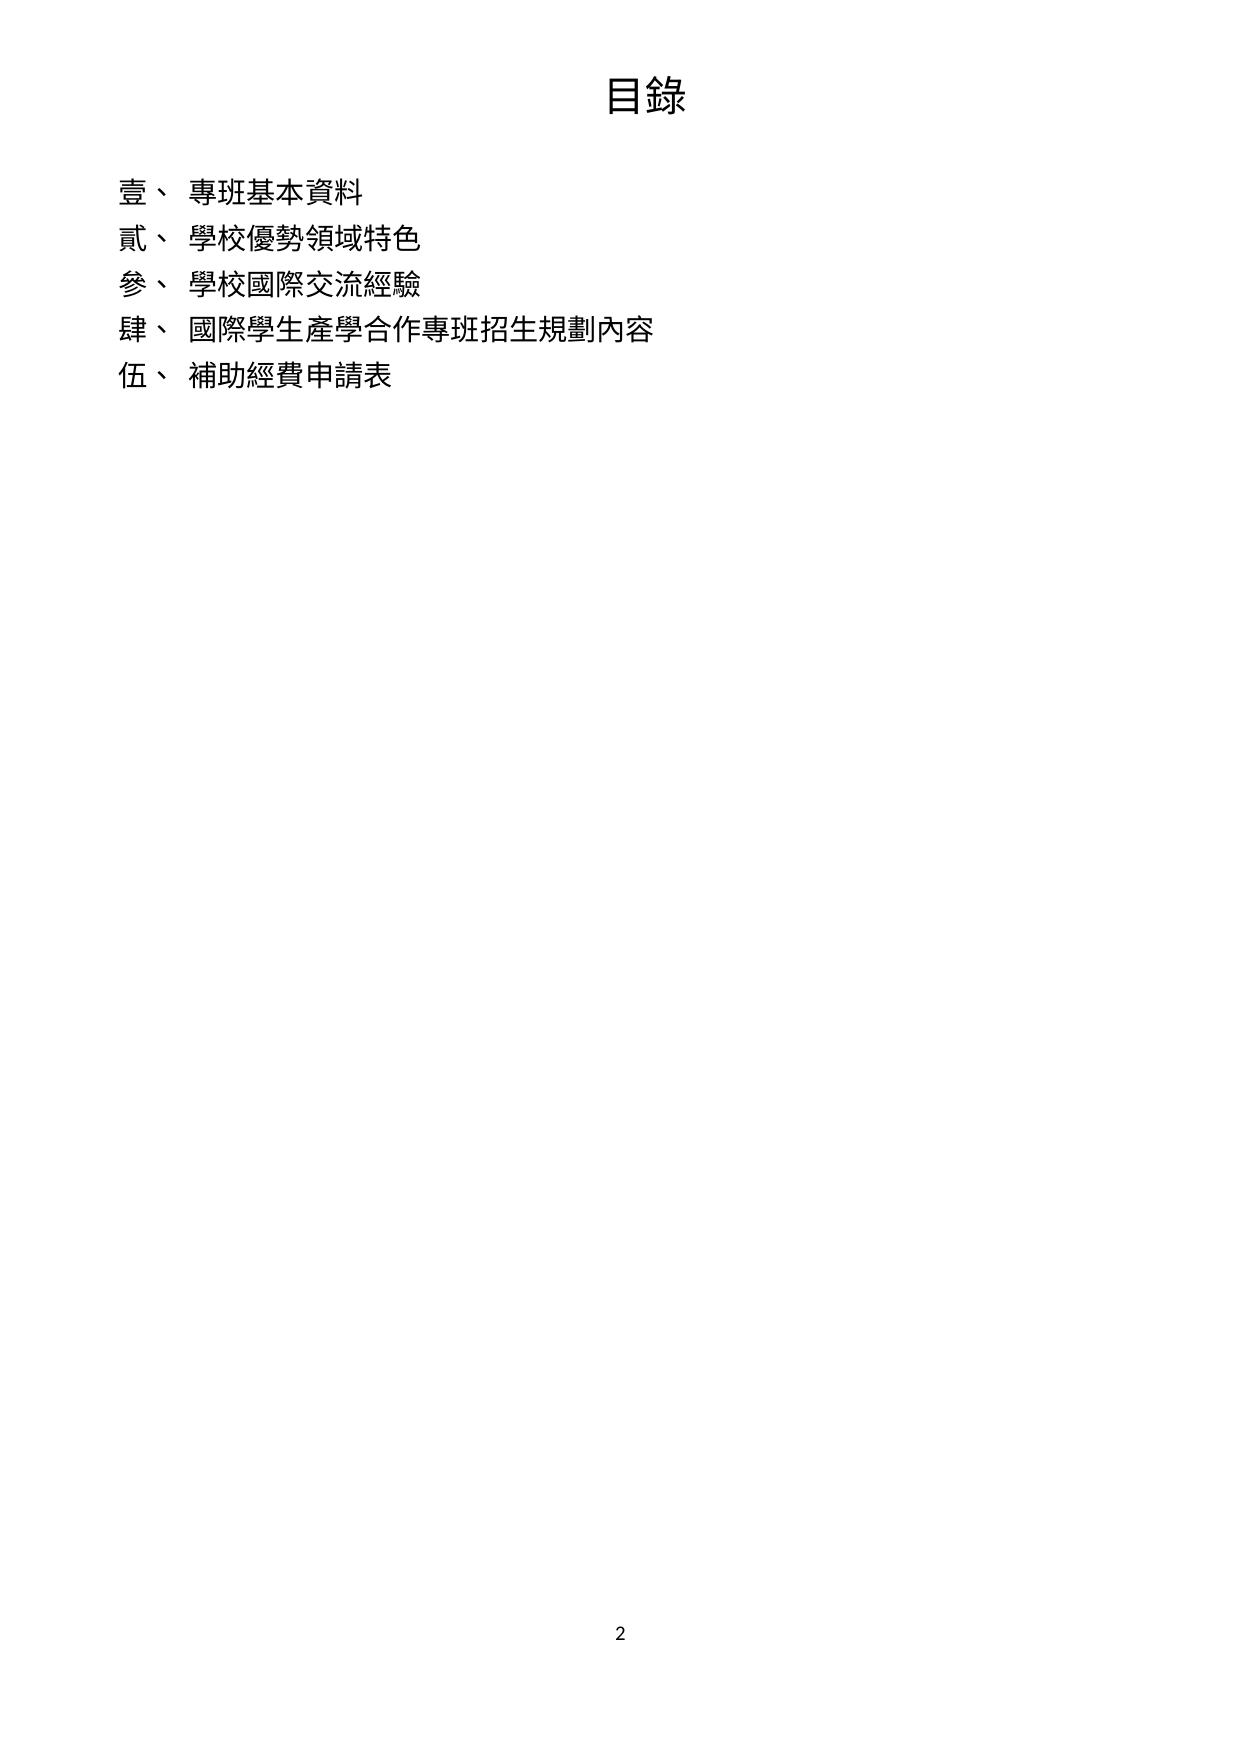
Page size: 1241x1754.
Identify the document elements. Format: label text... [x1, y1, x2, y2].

list 國際學生產學合作專班招生規劃內容 [118, 304, 1122, 350]
list 補助經費申請表 [118, 350, 1122, 396]
list 學校國際交流經驗 [118, 258, 1122, 304]
list 專班基本資料 [118, 167, 1122, 212]
list 學校優勢領域特色 [118, 212, 1122, 258]
text 目錄 [168, 75, 1122, 121]
